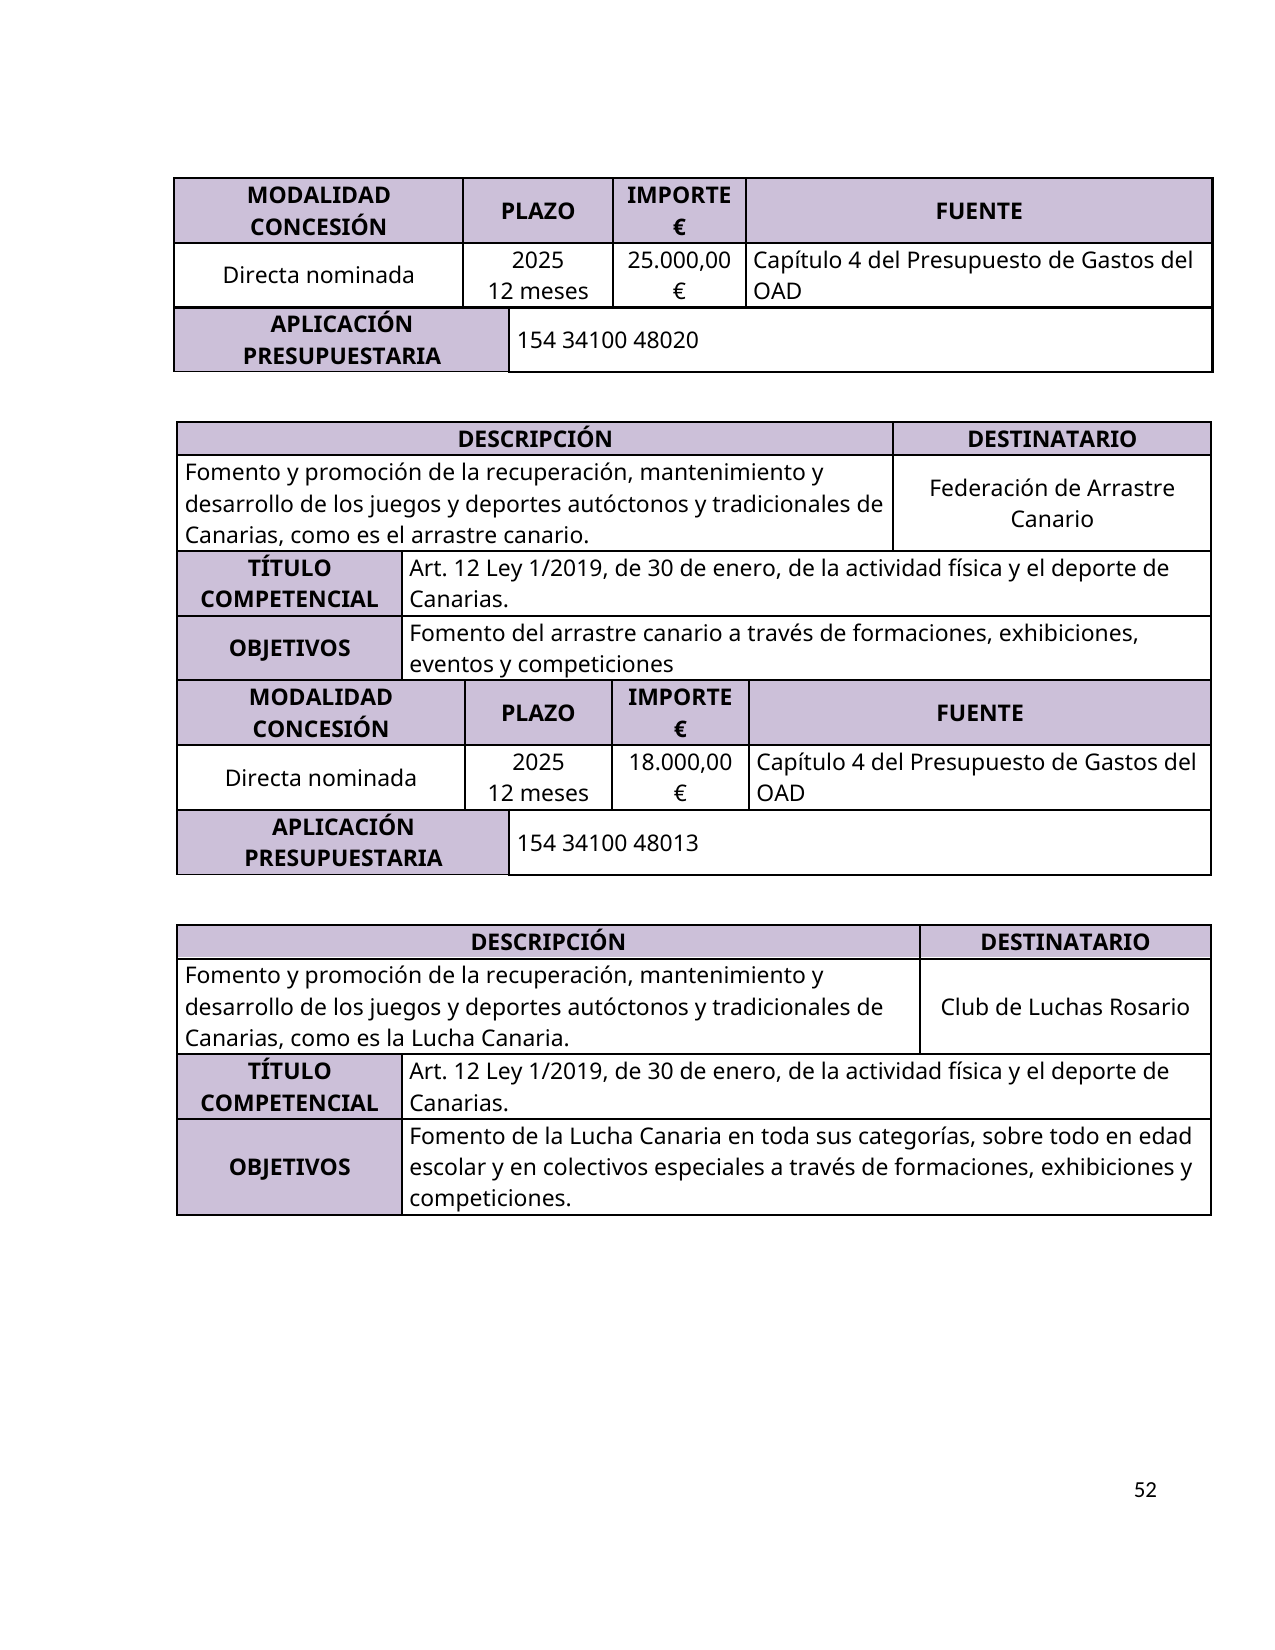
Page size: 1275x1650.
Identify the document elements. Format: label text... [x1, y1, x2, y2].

table_cell PLAZO [466, 681, 611, 744]
table_cell FUENTE [750, 681, 1210, 744]
table_cell 18.000,00 € [613, 746, 748, 808]
table_cell APLICACIÓN PRESUPUESTARIA [178, 811, 508, 874]
table_cell 154 34100 48013 [510, 811, 1210, 874]
table_cell PLAZO [464, 179, 612, 242]
table_cell OBJETIVOS [178, 617, 401, 679]
table_cell 154 34100 48020 [510, 309, 1211, 371]
table_cell Capítulo 4 del Presupuesto de Gastos del OAD [750, 746, 1210, 808]
table_cell Fomento del arrastre canario a través de formaciones, exhibiciones, eventos y competiciones [403, 617, 1210, 679]
table_cell MODALIDAD CONCESIÓN [175, 179, 462, 242]
table_cell Directa nominada [178, 746, 464, 808]
table_cell 25.000,00 € [614, 244, 745, 306]
table_cell 2025 12 meses [466, 746, 611, 808]
table_cell Fomento y promoción de la recuperación, mantenimiento y desarrollo de los juegos y deportes autóctonos y tradicionales de Canarias, como es el arrastre canario. [178, 456, 892, 550]
table_cell Fomento y promoción de la recuperación, mantenimiento y desarrollo de los juegos y deportes autóctonos y tradicionales de Canarias, como es la Lucha Canaria. [178, 960, 919, 1053]
table_cell Directa nominada [175, 244, 462, 306]
table_cell FUENTE [747, 179, 1211, 242]
table_header DESCRIPCIÓN [178, 423, 892, 454]
table_cell APLICACIÓN PRESUPUESTARIA [175, 309, 508, 371]
table_cell Capítulo 4 del Presupuesto de Gastos del OAD [747, 244, 1211, 306]
table_cell Art. 12 Ley 1/2019, de 30 de enero, de la actividad física y el deporte de Canarias. [403, 1055, 1210, 1118]
table_cell 2025 12 meses [464, 244, 612, 306]
table_cell Art. 12 Ley 1/2019, de 30 de enero, de la actividad física y el deporte de Canarias. [403, 552, 1210, 615]
table_cell Federación de Arrastre Canario [894, 456, 1210, 550]
table_cell IMPORTE € [614, 179, 745, 242]
table_cell OBJETIVOS [178, 1120, 401, 1214]
table_cell TÍTULO COMPETENCIAL [178, 1055, 401, 1118]
table_cell Fomento de la Lucha Canaria en toda sus categorías, sobre todo en edad escolar y en colectivos especiales a través de formaciones, exhibiciones y competiciones. [403, 1120, 1210, 1214]
table_cell IMPORTE € [613, 681, 748, 744]
table_cell Club de Luchas Rosario [921, 960, 1210, 1053]
table_header DESTINATARIO [921, 926, 1210, 957]
table_cell MODALIDAD CONCESIÓN [178, 681, 464, 744]
table_header DESCRIPCIÓN [178, 926, 919, 957]
table_cell TÍTULO COMPETENCIAL [178, 552, 401, 615]
table_header DESTINATARIO [894, 423, 1210, 454]
